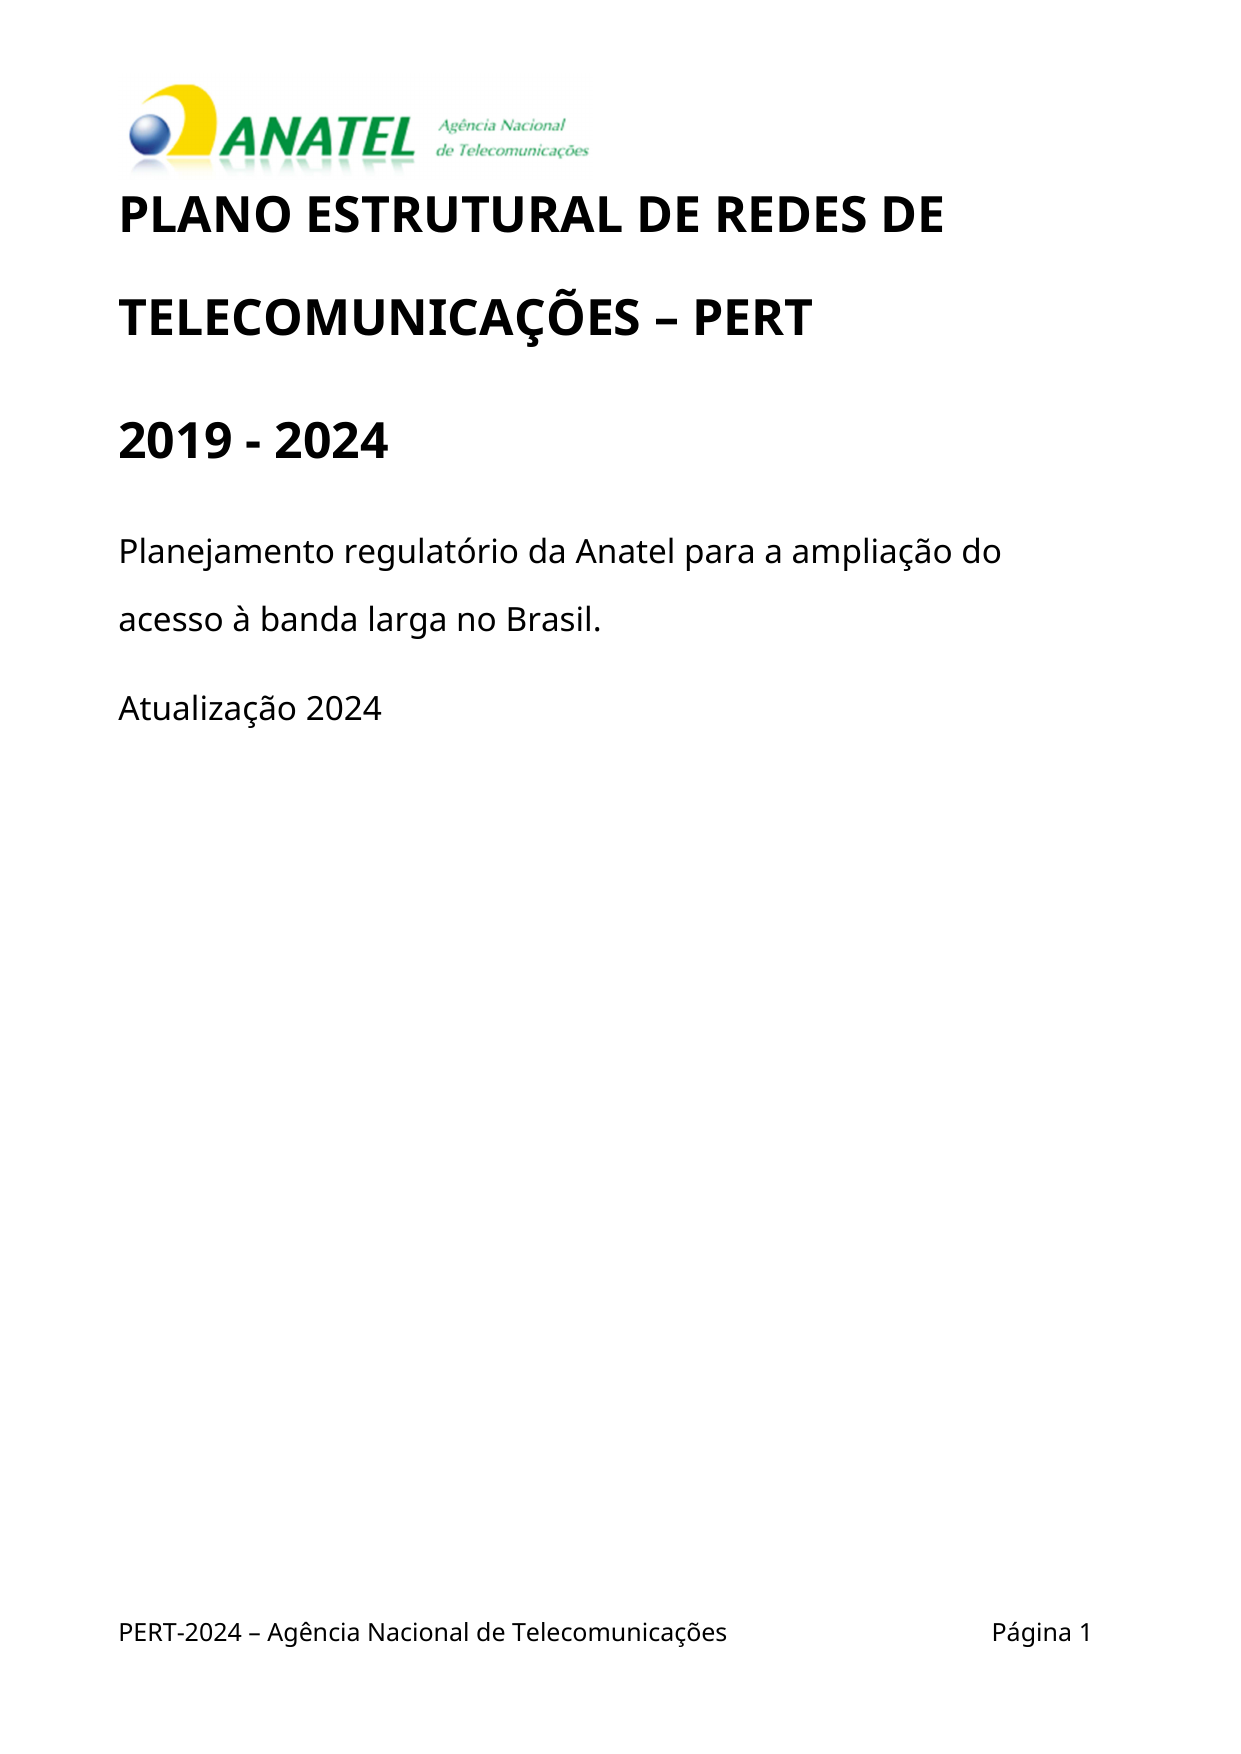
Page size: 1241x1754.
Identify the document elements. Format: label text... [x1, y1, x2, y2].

text PLANO ESTRUTURAL DE REDES DE TELECOMUNICAÇÕES – PERT [118, 179, 1093, 350]
text Planejamento regulatório da Anatel para a ampliação do acesso à banda larga no Brasil. [118, 528, 1093, 641]
text 2019 - 2024 [118, 405, 1093, 473]
text Atualização 2024 [118, 685, 1093, 730]
